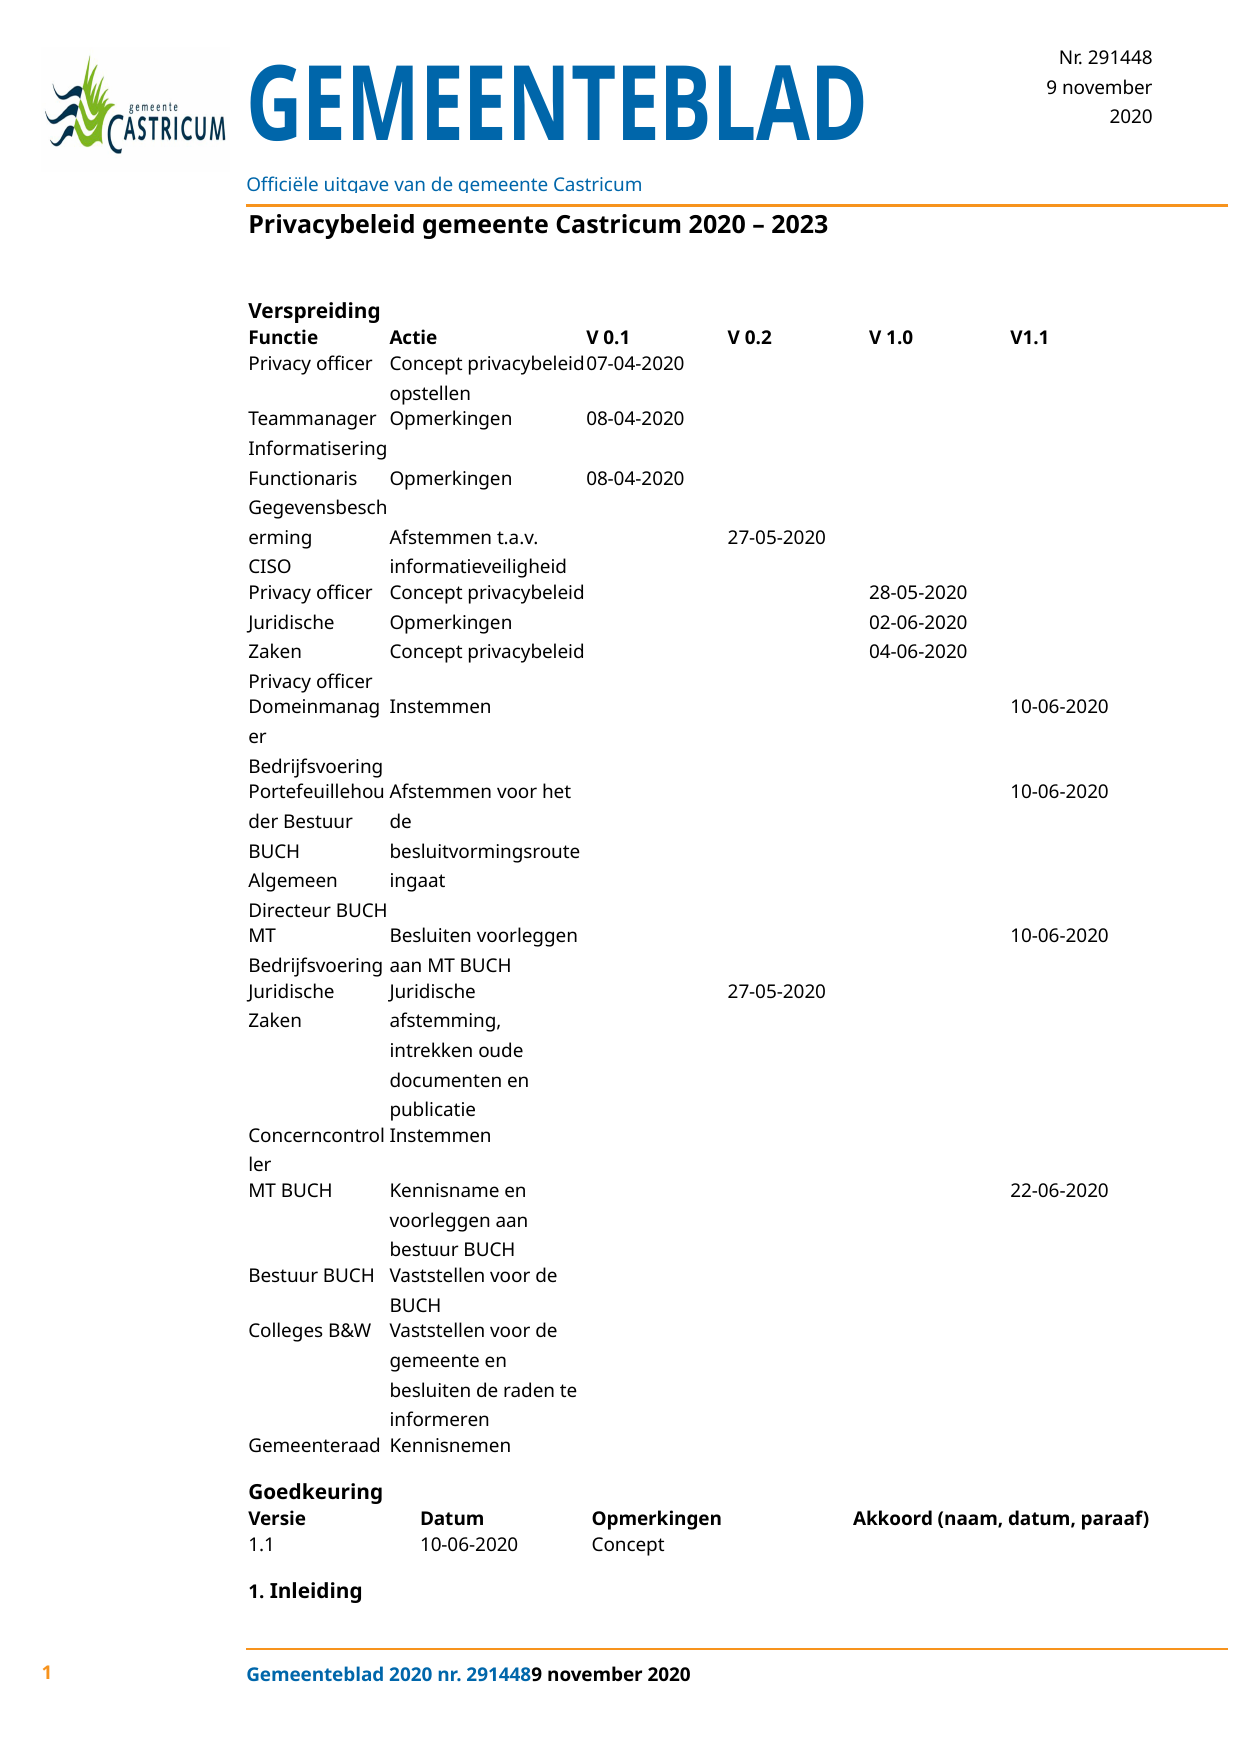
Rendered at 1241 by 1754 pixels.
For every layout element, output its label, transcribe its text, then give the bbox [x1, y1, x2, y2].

table_cell 07-04-2020 [586, 350, 727, 406]
table_cell [853, 1531, 1152, 1557]
table_cell Instemmen [389, 694, 586, 779]
picture [41, 47, 231, 172]
table_cell [728, 1178, 869, 1262]
table_cell MT Bedrijfsvoering [248, 923, 389, 978]
table_cell [586, 1178, 727, 1262]
table_cell [586, 978, 727, 1122]
table_cell MT BUCH [248, 1178, 389, 1262]
table_cell [586, 579, 727, 694]
table_cell 10-06-2020 [1010, 923, 1152, 978]
text Verspreiding [248, 296, 1152, 324]
table_cell [869, 1432, 1010, 1458]
table_cell [586, 694, 727, 779]
table_cell Teammanager Informatisering Functionaris Gegevensbescherming CISO [248, 406, 389, 579]
table_header V 1.0 [869, 325, 1010, 350]
table_cell 10-06-2020 [1010, 694, 1152, 779]
table_cell Afstemmen voor het de besluitvormingsroute ingaat [389, 779, 586, 923]
text 1. Inleiding [248, 1576, 1152, 1605]
table_header Akkoord (naam, datum, paraaf) [853, 1506, 1152, 1531]
table_cell Vaststellen voor de BUCH [389, 1262, 586, 1318]
table_header V 0.2 [728, 325, 869, 350]
table_cell Concept privacybeleid opstellen [389, 350, 586, 406]
table_cell Besluiten voorleggen aan MT BUCH [389, 923, 586, 978]
table_cell [728, 1122, 869, 1177]
table_cell Privacy officer [248, 350, 389, 406]
table_cell [728, 779, 869, 923]
table_cell 28-05-2020 02-06-2020 04-06-2020 [869, 579, 1010, 694]
table_cell 22-06-2020 [1010, 1178, 1152, 1262]
table_cell [1010, 1432, 1152, 1458]
table_cell Concerncontroller [248, 1122, 389, 1177]
table_cell [728, 350, 869, 406]
table_cell Portefeuillehouder Bestuur BUCH Algemeen Directeur BUCH [248, 779, 389, 923]
table_cell [869, 694, 1010, 779]
table_cell [586, 1122, 727, 1177]
table_cell [728, 1318, 869, 1432]
table_cell Juridische afstemming, intrekken oude documenten en publicatie [389, 978, 586, 1122]
table_cell Juridische Zaken [248, 978, 389, 1122]
table_cell 1.1 [248, 1531, 420, 1557]
table_cell [728, 923, 869, 978]
table_cell Concept [591, 1531, 853, 1557]
table_cell [1010, 1318, 1152, 1432]
table_cell [586, 1432, 727, 1458]
table_header V 0.1 [586, 325, 727, 350]
table_cell [869, 978, 1010, 1122]
table_cell Gemeenteraad [248, 1432, 389, 1458]
table_cell [869, 779, 1010, 923]
table_cell [869, 1262, 1010, 1318]
table_cell [728, 694, 869, 779]
table_cell [586, 1262, 727, 1318]
table_cell 27-05-2020 [728, 978, 869, 1122]
table_cell [869, 350, 1010, 406]
table_cell [1010, 1262, 1152, 1318]
table_header Versie [248, 1506, 420, 1531]
table_cell Vaststellen voor de gemeente en besluiten de raden te informeren [389, 1318, 586, 1432]
table_cell Concept privacybeleid Opmerkingen Concept privacybeleid [389, 579, 586, 694]
table_cell 27-05-2020 [728, 406, 869, 579]
table_cell Instemmen [389, 1122, 586, 1177]
table_cell [1010, 1122, 1152, 1177]
table_cell Colleges B&W [248, 1318, 389, 1432]
table_cell Kennisname en voorleggen aan bestuur BUCH [389, 1178, 586, 1262]
table_cell 08-04-2020 08-04-2020 [586, 406, 727, 579]
text Privacybeleid gemeente Castricum 2020 – 2023 [248, 207, 1152, 241]
table_cell 10-06-2020 [420, 1531, 591, 1557]
table_cell [1010, 350, 1152, 406]
table_header Opmerkingen [591, 1506, 853, 1531]
table_cell [1010, 579, 1152, 694]
table_cell [869, 923, 1010, 978]
table_cell [728, 1262, 869, 1318]
table_cell [586, 779, 727, 923]
table_cell Opmerkingen Opmerkingen Afstemmen t.a.v. informatieveiligheid [389, 406, 586, 579]
table_header Actie [389, 325, 586, 350]
table_cell [586, 1318, 727, 1432]
table_cell [728, 1432, 869, 1458]
table_header Datum [420, 1506, 591, 1531]
table_cell Bestuur BUCH [248, 1262, 389, 1318]
table_cell Domeinmanager Bedrijfsvoering [248, 694, 389, 779]
table_cell [586, 923, 727, 978]
table_cell [728, 579, 869, 694]
table_cell Privacy officer Juridische Zaken Privacy officer [248, 579, 389, 694]
table_cell [869, 406, 1010, 579]
table_cell [1010, 406, 1152, 579]
table_header Functie [248, 325, 389, 350]
table_cell [869, 1178, 1010, 1262]
table_cell [869, 1122, 1010, 1177]
table_cell Kennisnemen [389, 1432, 586, 1458]
text Goedkeuring [248, 1477, 1152, 1506]
table_cell 10-06-2020 [1010, 779, 1152, 923]
table_header V1.1 [1010, 325, 1152, 350]
table_cell [1010, 978, 1152, 1122]
table_cell [869, 1318, 1010, 1432]
